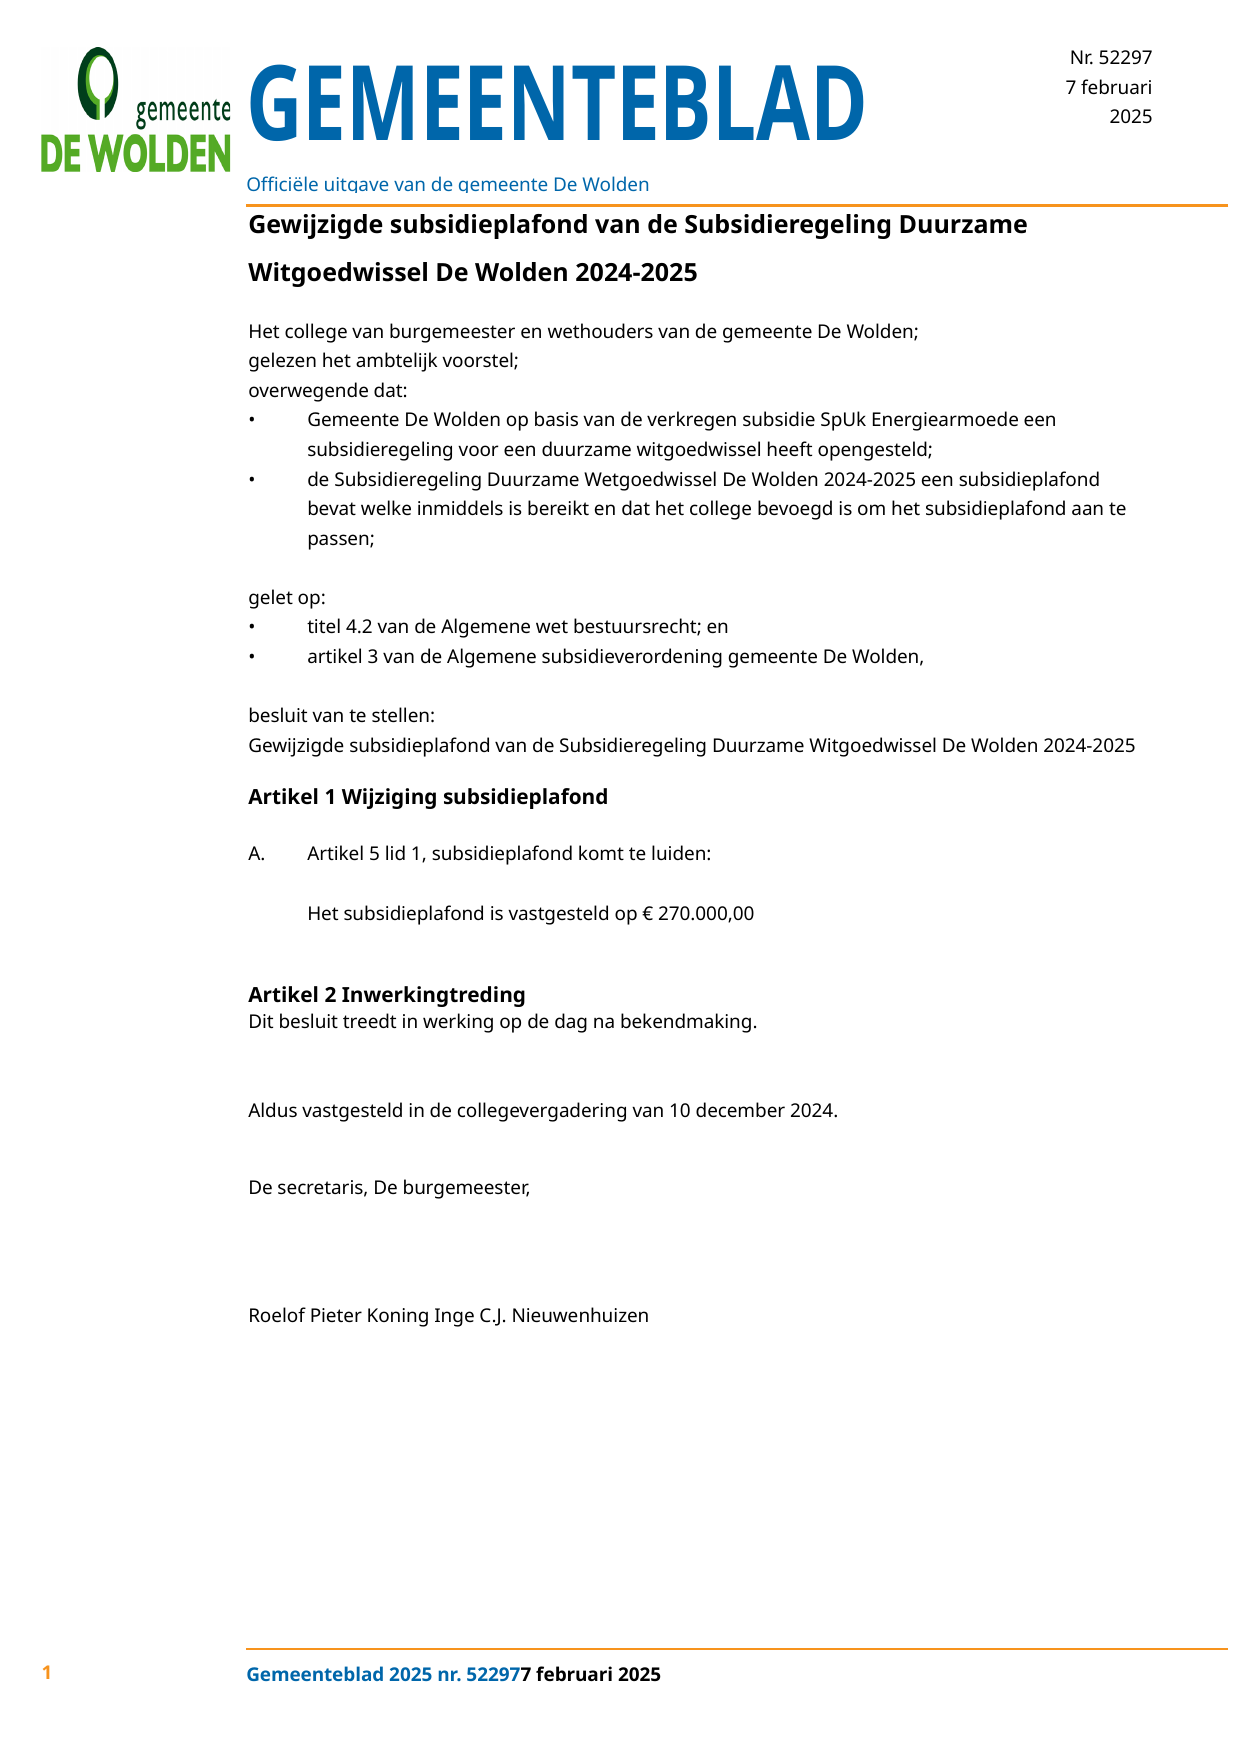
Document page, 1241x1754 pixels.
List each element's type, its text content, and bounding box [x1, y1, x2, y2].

text Het college van burgemeester en wethouders van de gemeente De Wolden; [248, 318, 1152, 344]
text Dit besluit treedt in werking op de dag na bekendmaking. [248, 1008, 1152, 1034]
text gelezen het ambtelijk voorstel; [248, 347, 1152, 373]
text Gewijzigde subsidieplafond van de Subsidieregeling Duurzame Witgoedwissel De Wolden 2024-2025 [248, 732, 1152, 758]
list artikel 3 van de Algemene subsidieverordening gemeente De Wolden, [248, 643, 1152, 669]
text Gewijzigde subsidieplafond van de Subsidieregeling Duurzame Witgoedwissel De Wolden 2024-2025 [248, 207, 1152, 288]
picture [41, 47, 231, 172]
list titel 4.2 van de Algemene wet bestuursrecht; en [248, 614, 1152, 639]
text besluit van te stellen: [248, 702, 1152, 728]
text De secretaris, De burgemeester, [248, 1174, 1152, 1200]
text Artikel 2 Inwerkingtreding [248, 980, 1152, 1008]
text gelet op: [248, 584, 1152, 610]
list Gemeente De Wolden op basis van de verkregen subsidie SpUk Energiearmoede een subsidieregeling voor een duurzame witgoedwissel heeft opengesteld; [248, 407, 1152, 462]
list Het subsidieplafond is vastgesteld op € 270.000,00 [248, 900, 1152, 925]
text Aldus vastgesteld in de collegevergadering van 10 december 2024. [248, 1097, 1152, 1123]
list de Subsidieregeling Duurzame Wetgoedwissel De Wolden 2024-2025 een subsidieplafond bevat welke inmiddels is bereikt en dat het college bevoegd is om het subsidieplafond aan te passen; [248, 466, 1152, 551]
list Artikel 5 lid 1, subsidieplafond komt te luiden: [248, 841, 1152, 866]
text Roelof Pieter Koning Inge C.J. Nieuwenhuizen [248, 1303, 1152, 1328]
text Artikel 1 Wijziging subsidieplafond [248, 782, 1152, 811]
text overwegende dat: [248, 377, 1152, 403]
